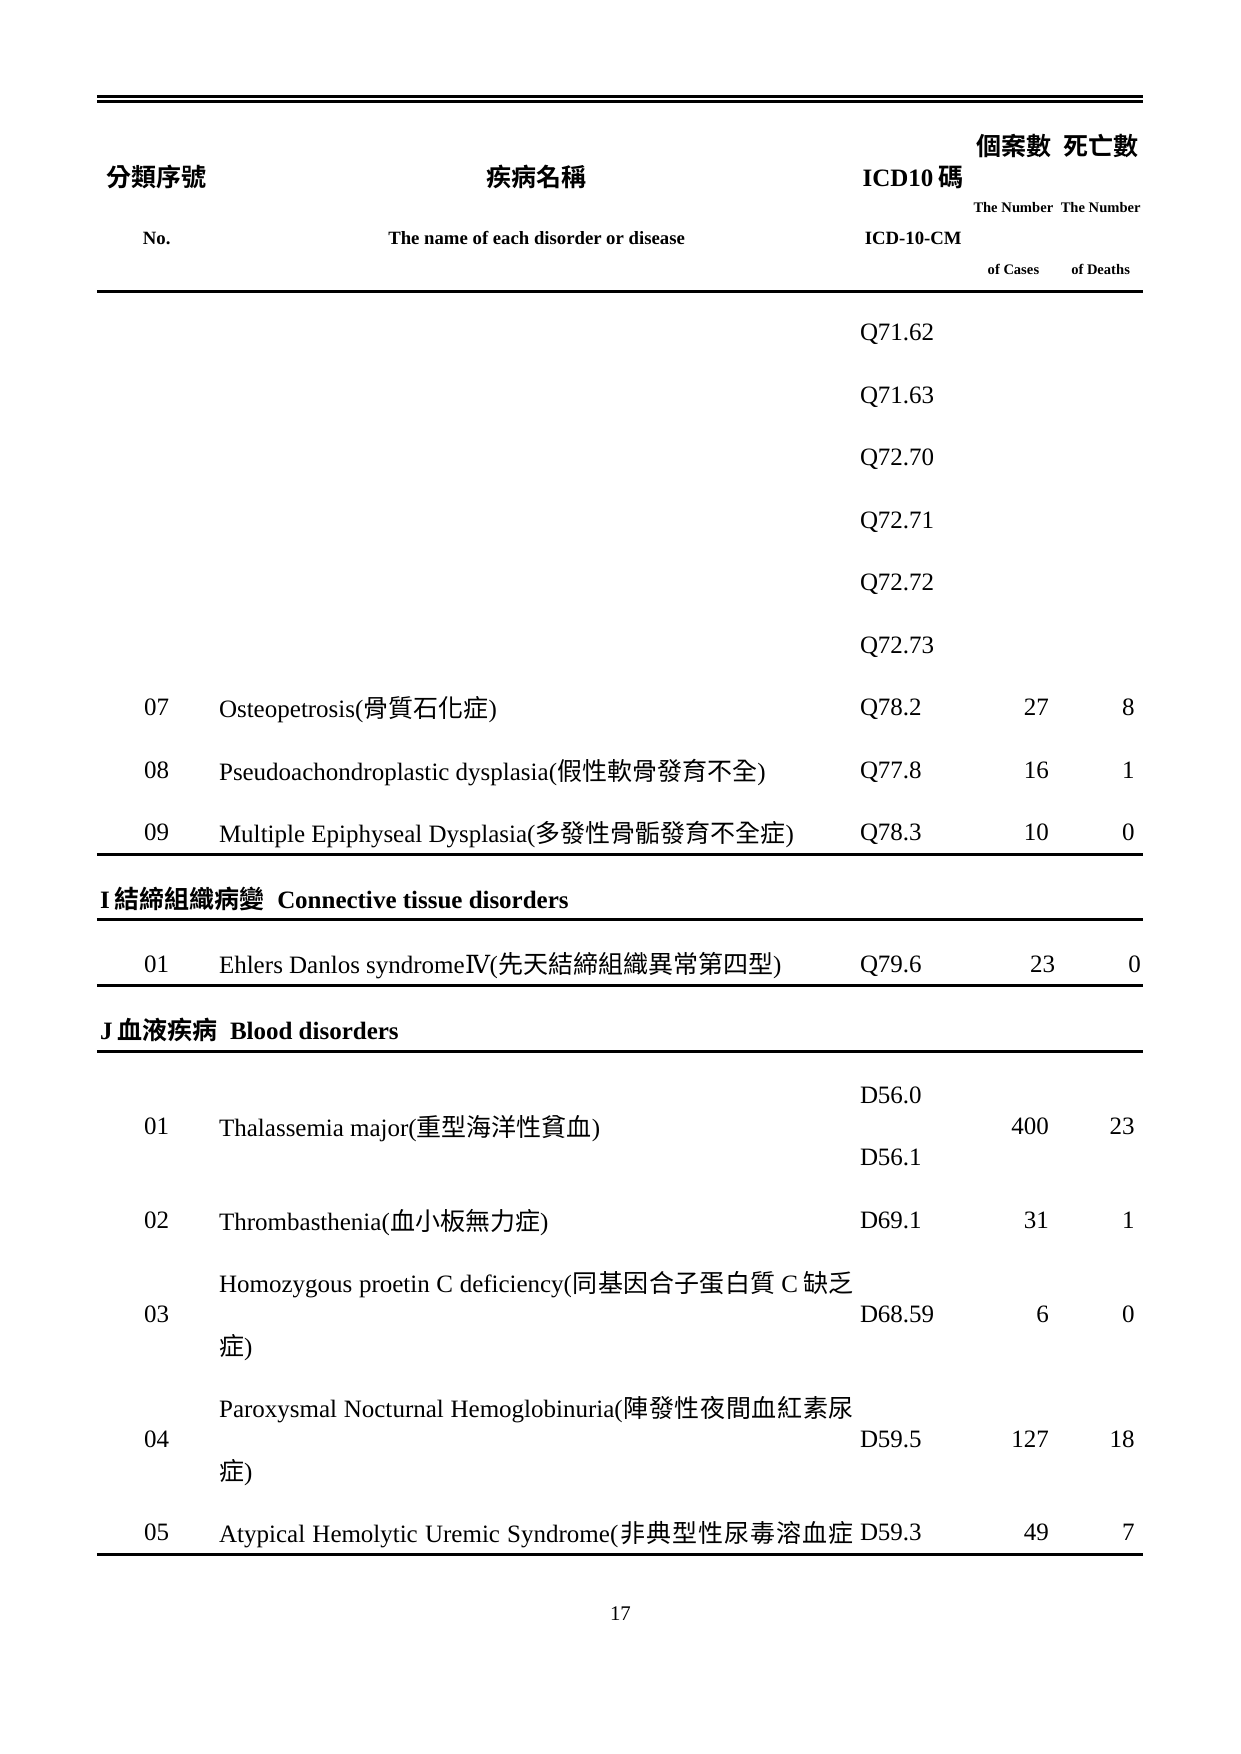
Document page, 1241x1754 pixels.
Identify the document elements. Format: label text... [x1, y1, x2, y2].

table_cell Q79.6 [857, 921, 969, 984]
table_header 個案數 The Number of Cases [969, 103, 1057, 290]
table_cell Pseudoachondroplastic dysplasia(假性軟骨發育不全) [216, 728, 857, 790]
table_cell 07 [97, 665, 216, 728]
table_cell 01 [97, 921, 216, 984]
table_cell D59.5 [857, 1365, 969, 1490]
table_cell 0 [1058, 1240, 1143, 1365]
table_cell Atypical Hemolytic Uremic Syndrome(非典型性尿毒溶血症 [216, 1490, 857, 1553]
table_cell 8 [1058, 665, 1143, 728]
table_cell 0 [1058, 921, 1143, 984]
table_cell Q71.62 Q71.63 Q72.70 Q72.71 Q72.72 Q72.73 [857, 293, 969, 665]
table_cell 05 [97, 1490, 216, 1553]
table_cell J血液疾病 Blood disorders [97, 987, 1143, 1049]
table_cell 01 [97, 1053, 216, 1178]
table_cell Multiple Epiphyseal Dysplasia(多發性骨骺發育不全症) [216, 790, 857, 853]
table_cell D68.59 [857, 1240, 969, 1365]
table_cell 27 [969, 665, 1057, 728]
table_cell [969, 293, 1057, 665]
table_cell [97, 293, 216, 665]
table_cell 23 [1058, 1053, 1143, 1178]
table_cell 6 [969, 1240, 1057, 1365]
table_cell Thalassemia major(重型海洋性貧血) [216, 1053, 857, 1178]
table_cell 31 [969, 1178, 1057, 1240]
table_cell [1058, 293, 1143, 665]
table_cell 03 [97, 1240, 216, 1365]
table_cell 16 [969, 728, 1057, 790]
table_cell Homozygous proetin C deficiency(同基因合子蛋白質C缺乏症) [216, 1240, 857, 1365]
table_cell Paroxysmal Nocturnal Hemoglobinuria(陣發性夜間血紅素尿症) [216, 1365, 857, 1490]
table_cell 18 [1058, 1365, 1143, 1490]
table_cell 1 [1058, 728, 1143, 790]
table_cell Ehlers Danlos syndromeⅣ(先天結締組織異常第四型) [216, 921, 857, 984]
table_cell 10 [969, 790, 1057, 853]
table_header 疾病名稱 The name of each disorder or disease [216, 103, 857, 290]
table_cell Q78.2 [857, 665, 969, 728]
table_cell Q77.8 [857, 728, 969, 790]
table_cell 04 [97, 1365, 216, 1490]
table_cell Osteopetrosis(骨質石化症) [216, 665, 857, 728]
table_header 分類序號 No. [97, 103, 216, 290]
table_cell Thrombasthenia(血小板無力症) [216, 1178, 857, 1240]
table_cell D69.1 [857, 1178, 969, 1240]
table_cell [216, 293, 857, 665]
table_header 死亡數 The Number of Deaths [1058, 103, 1143, 290]
table_cell 09 [97, 790, 216, 853]
table_cell 7 [1058, 1490, 1143, 1553]
table_cell 1 [1058, 1178, 1143, 1240]
table_cell 0 [1058, 790, 1143, 853]
table_cell 23 [969, 921, 1057, 984]
table_cell D59.3 [857, 1490, 969, 1553]
table_cell 400 [969, 1053, 1057, 1178]
table_cell Q78.3 [857, 790, 969, 853]
table_cell 02 [97, 1178, 216, 1240]
table_cell 127 [969, 1365, 1057, 1490]
table_cell I結締組織病變 Connective tissue disorders [97, 856, 1143, 918]
table_cell 49 [969, 1490, 1057, 1553]
table_cell 08 [97, 728, 216, 790]
table_header ICD10碼 ICD-10-CM [857, 103, 969, 290]
table_cell D56.0 D56.1 [857, 1053, 969, 1178]
